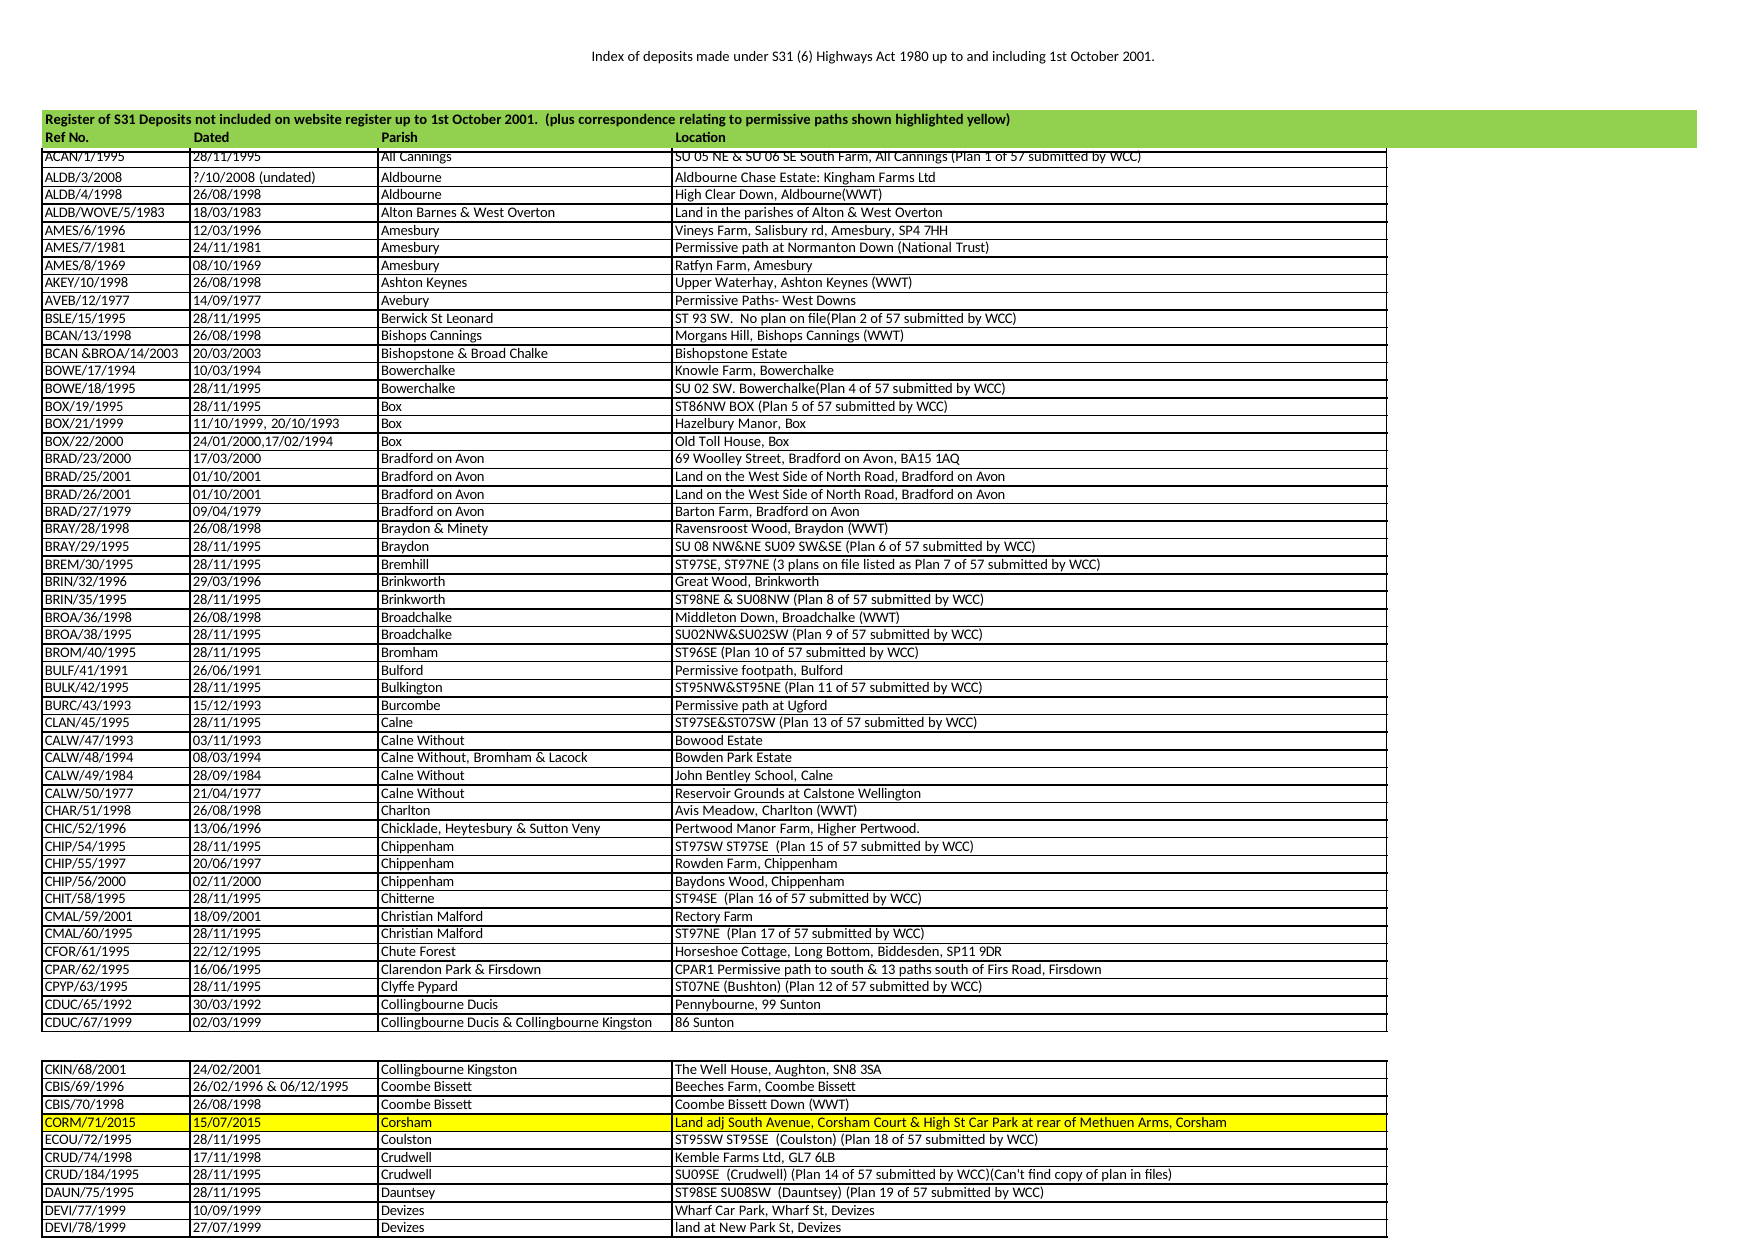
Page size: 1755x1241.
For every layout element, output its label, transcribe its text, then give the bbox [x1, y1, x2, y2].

table_cell Pennybourne, 99 Sunton [673, 997, 1386, 1013]
table_cell SU02NW&SU02SW (Plan 9 of 57 submitted by WCC) [673, 627, 1386, 643]
table_cell CHAR/51/1998 [43, 803, 189, 819]
table_cell Christian Malford [379, 909, 671, 925]
table_cell land at New Park St, Devizes [673, 1220, 1386, 1236]
table_cell 16/06/1995 [191, 962, 377, 978]
table_cell Bowerchalke [379, 363, 671, 379]
table_cell Burcombe [379, 698, 671, 714]
table_cell 09/04/1979 [191, 504, 377, 520]
table_cell BULF/41/1991 [43, 662, 189, 678]
table_cell Broadchalke [379, 627, 671, 643]
table_cell Christian Malford [379, 927, 671, 942]
table_cell Kemble Farms Ltd, GL7 6LB [673, 1150, 1386, 1166]
table_cell 29/03/1996 [191, 575, 377, 590]
table_cell 15/12/1993 [191, 698, 377, 714]
table_cell BOX/21/1999 [43, 416, 189, 432]
table_cell 28/11/1995 [191, 1167, 377, 1183]
table_cell 20/03/2003 [191, 346, 377, 362]
table_cell CPYP/63/1995 [43, 979, 189, 995]
table_cell BRIN/32/1996 [43, 575, 189, 590]
table_cell Ref No. [42, 130, 190, 148]
table_cell [1387, 130, 1697, 148]
table_cell 26/08/1998 [191, 610, 377, 626]
table_cell Coombe Bissett [379, 1097, 671, 1113]
table_cell 10/03/1994 [191, 363, 377, 379]
table_cell 08/10/1969 [191, 258, 377, 274]
table_cell Calne Without [379, 786, 671, 802]
table_cell High Clear Down, Aldbourne(WWT) [673, 187, 1386, 203]
table_cell Berwick St Leonard [379, 311, 671, 327]
table_cell ST97NE (Plan 17 of 57 submitted by WCC) [673, 927, 1386, 942]
table_cell Box [379, 434, 671, 450]
table_cell BROA/38/1995 [43, 627, 189, 643]
table_cell 28/11/1995 [191, 838, 377, 854]
table_cell Chippenham [379, 874, 671, 890]
table_cell Aldbourne Chase Estate: Kingham Farms Ltd [673, 168, 1386, 186]
table_cell 28/11/1995 [191, 557, 377, 573]
table_cell Chitterne [379, 891, 671, 907]
table_cell Devizes [379, 1220, 671, 1236]
table_cell Parish [378, 130, 672, 148]
table_cell BCAN &BROA/14/2003 [43, 346, 189, 362]
table_cell Permissive Paths- West Downs [673, 293, 1386, 309]
table_cell ALDB/WOVE/5/1983 [43, 205, 189, 221]
table_cell Box [379, 416, 671, 432]
table_cell Reservoir Grounds at Calstone Wellington [673, 786, 1386, 802]
table_cell BRIN/35/1995 [43, 592, 189, 608]
table_cell 28/11/1995 [191, 399, 377, 414]
table_cell 26/08/1998 [191, 1097, 377, 1113]
table_cell Old Toll House, Box [673, 434, 1386, 450]
table_cell Coombe Bissett [379, 1079, 671, 1095]
table_cell BOX/19/1995 [43, 399, 189, 414]
table_cell Alton Barnes & West Overton [379, 205, 671, 221]
table_cell Chippenham [379, 856, 671, 872]
table_cell Hazelbury Manor, Box [673, 416, 1386, 432]
table_cell AMES/6/1996 [43, 223, 189, 238]
table_cell Knowle Farm, Bowerchalke [673, 363, 1386, 379]
table_cell CRUD/74/1998 [43, 1150, 189, 1166]
table_cell Dated [190, 130, 378, 148]
table_cell CDUC/67/1999 [43, 1015, 189, 1031]
table_cell Aldbourne [379, 187, 671, 203]
table_cell Calne Without [379, 733, 671, 749]
table_cell Amesbury [379, 258, 671, 274]
table_cell Bowden Park Estate [673, 751, 1386, 766]
table_cell Wharf Car Park, Wharf St, Devizes [673, 1203, 1386, 1218]
table_cell CFOR/61/1995 [43, 944, 189, 960]
table_cell Morgans Hill, Bishops Cannings (WWT) [673, 328, 1386, 344]
table_cell 28/11/1995 [191, 592, 377, 608]
table_cell Braydon & Minety [379, 522, 671, 538]
table_cell BROM/40/1995 [43, 645, 189, 661]
table_cell ST07NE (Bushton) (Plan 12 of 57 submitted by WCC) [673, 979, 1386, 995]
table_cell BRAY/28/1998 [43, 522, 189, 538]
table_cell Horseshoe Cottage, Long Bottom, Biddesden, SP11 9DR [673, 944, 1386, 960]
table_cell 28/09/1984 [191, 768, 377, 784]
table_cell 17/11/1998 [191, 1150, 377, 1166]
table_cell Calne [379, 715, 671, 731]
table_cell 28/11/1995 [191, 539, 377, 555]
table_cell CBIS/69/1996 [43, 1079, 189, 1095]
table_header 24/02/2001 [191, 1062, 377, 1078]
table_cell 17/03/2000 [191, 451, 377, 467]
table_cell 15/07/2015 [191, 1115, 377, 1131]
table_cell AKEY/10/1998 [43, 275, 189, 291]
table_cell SU 05 NE & SU 06 SE South Farm, All Cannings (Plan 1 of 57 submitted by WCC) [673, 153, 1386, 166]
table_cell ST95NW&ST95NE (Plan 11 of 57 submitted by WCC) [673, 680, 1386, 696]
table_cell Land adj South Avenue, Corsham Court & High St Car Park at rear of Methuen Arms, Corsham [673, 1115, 1386, 1131]
table_cell CALW/48/1994 [43, 751, 189, 766]
table_cell Charlton [379, 803, 671, 819]
table_cell Crudwell [379, 1150, 671, 1166]
table_cell BULK/42/1995 [43, 680, 189, 696]
table_cell 28/11/1995 [191, 381, 377, 397]
table_cell Calne Without [379, 768, 671, 784]
table_cell 08/03/1994 [191, 751, 377, 766]
table_cell 30/03/1992 [191, 997, 377, 1013]
table_cell Chute Forest [379, 944, 671, 960]
table_cell ST 93 SW. No plan on file(Plan 2 of 57 submitted by WCC) [673, 311, 1386, 327]
table_cell SU 08 NW&NE SU09 SW&SE (Plan 6 of 57 submitted by WCC) [673, 539, 1386, 555]
table_cell 20/06/1997 [191, 856, 377, 872]
table_header The Well House, Aughton, SN8 3SA [673, 1062, 1386, 1078]
table_cell BRAD/27/1979 [43, 504, 189, 520]
table_cell Permissive footpath, Bulford [673, 662, 1386, 678]
table_cell ST95SW ST95SE (Coulston) (Plan 18 of 57 submitted by WCC) [673, 1132, 1386, 1148]
table_cell Clyffe Pypard [379, 979, 671, 995]
table_cell ALDB/3/2008 [43, 168, 189, 186]
table_cell Bremhill [379, 557, 671, 573]
table_cell DAUN/75/1995 [43, 1185, 189, 1201]
table_cell Crudwell [379, 1167, 671, 1183]
table_cell Chicklade, Heytesbury & Sutton Veny [379, 821, 671, 837]
table_cell 26/02/1996 & 06/12/1995 [191, 1079, 377, 1095]
table_cell Bowood Estate [673, 733, 1386, 749]
table_cell 28/11/1995 [191, 680, 377, 696]
table_cell CALW/47/1993 [43, 733, 189, 749]
table_cell Avebury [379, 293, 671, 309]
table_cell ST98NE & SU08NW (Plan 8 of 57 submitted by WCC) [673, 592, 1386, 608]
table_cell CMAL/60/1995 [43, 927, 189, 942]
table_cell Bradford on Avon [379, 451, 671, 467]
table_cell Location [672, 130, 1387, 148]
table_cell 01/10/2001 [191, 469, 377, 485]
table_cell ST97SW ST97SE (Plan 15 of 57 submitted by WCC) [673, 838, 1386, 854]
table_cell DEVI/78/1999 [43, 1220, 189, 1236]
table_cell Ratfyn Farm, Amesbury [673, 258, 1386, 274]
table_cell BREM/30/1995 [43, 557, 189, 573]
table_cell 26/08/1998 [191, 522, 377, 538]
table_cell 24/01/2000,17/02/1994 [191, 434, 377, 450]
table_cell 11/10/1999, 20/10/1993 [191, 416, 377, 432]
table_cell BRAY/29/1995 [43, 539, 189, 555]
table_cell 28/11/1995 [191, 1132, 377, 1148]
table_cell 14/09/1977 [191, 293, 377, 309]
table_cell 86 Sunton [673, 1015, 1386, 1031]
table_cell Clarendon Park & Firsdown [379, 962, 671, 978]
table_cell Chippenham [379, 838, 671, 854]
table_cell AVEB/12/1977 [43, 293, 189, 309]
table_cell 28/11/1995 [191, 627, 377, 643]
table_cell Box [379, 399, 671, 414]
table_cell BROA/36/1998 [43, 610, 189, 626]
table_cell Barton Farm, Bradford on Avon [673, 504, 1386, 520]
table_cell Beeches Farm, Coombe Bissett [673, 1079, 1386, 1095]
table_cell 28/11/1995 [191, 645, 377, 661]
table_cell CHIT/58/1995 [43, 891, 189, 907]
table_cell 28/11/1995 [191, 927, 377, 942]
table_cell ST86NW BOX (Plan 5 of 57 submitted by WCC) [673, 399, 1386, 414]
table_cell ECOU/72/1995 [43, 1132, 189, 1148]
table_cell Vineys Farm, Salisbury rd, Amesbury, SP4 7HH [673, 223, 1386, 238]
table_cell Collingbourne Ducis [379, 997, 671, 1013]
table_cell Bradford on Avon [379, 487, 671, 503]
table_cell Brinkworth [379, 575, 671, 590]
table_cell Land in the parishes of Alton & West Overton [673, 205, 1386, 221]
table_cell 28/11/1995 [191, 891, 377, 907]
table_cell CHIP/56/2000 [43, 874, 189, 890]
table_cell All Cannings [379, 153, 671, 166]
table_cell Bowerchalke [379, 381, 671, 397]
table_header Register of S31 Deposits not included on website register up to 1st October 2001. (plus correspondence relating to permissive paths shown highlighted yellow) [42, 110, 1697, 130]
table_cell Bishopstone & Broad Chalke [379, 346, 671, 362]
table_cell Brinkworth [379, 592, 671, 608]
table_cell 01/10/2001 [191, 487, 377, 503]
table_cell Land on the West Side of North Road, Bradford on Avon [673, 469, 1386, 485]
table_cell Broadchalke [379, 610, 671, 626]
table_cell Avis Meadow, Charlton (WWT) [673, 803, 1386, 819]
table_cell John Bentley School, Calne [673, 768, 1386, 784]
table_cell ST96SE (Plan 10 of 57 submitted by WCC) [673, 645, 1386, 661]
table_cell 22/12/1995 [191, 944, 377, 960]
table_cell BURC/43/1993 [43, 698, 189, 714]
table_cell SU09SE (Crudwell) (Plan 14 of 57 submitted by WCC)(Can't find copy of plan in files) [673, 1167, 1386, 1183]
table_cell BSLE/15/1995 [43, 311, 189, 327]
table_cell 12/03/1996 [191, 223, 377, 238]
table_cell CDUC/65/1992 [43, 997, 189, 1013]
table_cell Collingbourne Ducis & Collingbourne Kingston [379, 1015, 671, 1031]
table_header CKIN/68/2001 [43, 1062, 189, 1078]
table_cell Corsham [379, 1115, 671, 1131]
table_cell ST94SE (Plan 16 of 57 submitted by WCC) [673, 891, 1386, 907]
table_cell ST97SE, ST97NE (3 plans on file listed as Plan 7 of 57 submitted by WCC) [673, 557, 1386, 573]
table_cell CHIC/52/1996 [43, 821, 189, 837]
table_cell 28/11/1995 [191, 1185, 377, 1201]
table_cell AMES/8/1969 [43, 258, 189, 274]
table_cell BRAD/25/2001 [43, 469, 189, 485]
table_cell ST98SE SU08SW (Dauntsey) (Plan 19 of 57 submitted by WCC) [673, 1185, 1386, 1201]
table_cell Amesbury [379, 223, 671, 238]
table_cell Rectory Farm [673, 909, 1386, 925]
table_cell Bradford on Avon [379, 504, 671, 520]
table_cell Upper Waterhay, Ashton Keynes (WWT) [673, 275, 1386, 291]
table_cell Coombe Bissett Down (WWT) [673, 1097, 1386, 1113]
table_cell CHIP/55/1997 [43, 856, 189, 872]
table_cell Permissive path at Normanton Down (National Trust) [673, 240, 1386, 256]
table_cell BOWE/18/1995 [43, 381, 189, 397]
table_cell Baydons Wood, Chippenham [673, 874, 1386, 890]
table_cell CMAL/59/2001 [43, 909, 189, 925]
table_cell BCAN/13/1998 [43, 328, 189, 344]
table_cell BRAD/23/2000 [43, 451, 189, 467]
table_cell 21/04/1977 [191, 786, 377, 802]
table_cell 26/06/1991 [191, 662, 377, 678]
table_cell CALW/50/1977 [43, 786, 189, 802]
table_cell Bromham [379, 645, 671, 661]
table_cell 26/08/1998 [191, 275, 377, 291]
table_cell BRAD/26/2001 [43, 487, 189, 503]
table_cell 10/09/1999 [191, 1203, 377, 1218]
table_cell CHIP/54/1995 [43, 838, 189, 854]
table_cell 27/07/1999 [191, 1220, 377, 1236]
table_cell ST97SE&ST07SW (Plan 13 of 57 submitted by WCC) [673, 715, 1386, 731]
table_cell [1387, 148, 1697, 1031]
table_cell 28/11/1995 [191, 311, 377, 327]
table_cell Pertwood Manor Farm, Higher Pertwood. [673, 821, 1386, 837]
table_cell CALW/49/1984 [43, 768, 189, 784]
table_cell ALDB/4/1998 [43, 187, 189, 203]
table_cell Permissive path at Ugford [673, 698, 1386, 714]
table_cell 28/11/1995 [191, 979, 377, 995]
table_cell AMES/7/1981 [43, 240, 189, 256]
table_cell DEVI/77/1999 [43, 1203, 189, 1218]
table_cell 03/11/1993 [191, 733, 377, 749]
table_cell CORM/71/2015 [43, 1115, 189, 1131]
table_cell Middleton Down, Broadchalke (WWT) [673, 610, 1386, 626]
table_cell CBIS/70/1998 [43, 1097, 189, 1113]
table_header Collingbourne Kingston [379, 1062, 671, 1078]
table_cell 18/03/1983 [191, 205, 377, 221]
table_cell Braydon [379, 539, 671, 555]
table_cell BOWE/17/1994 [43, 363, 189, 379]
table_cell 13/06/1996 [191, 821, 377, 837]
table_cell 18/09/2001 [191, 909, 377, 925]
table_cell Bradford on Avon [379, 469, 671, 485]
table_cell 69 Woolley Street, Bradford on Avon, BA15 1AQ [673, 451, 1386, 467]
table_cell 28/11/1995 [191, 715, 377, 731]
table_cell Dauntsey [379, 1185, 671, 1201]
table_cell Ashton Keynes [379, 275, 671, 291]
table_cell 26/08/1998 [191, 328, 377, 344]
table_cell Rowden Farm, Chippenham [673, 856, 1386, 872]
table_cell CLAN/45/1995 [43, 715, 189, 731]
table_cell Bulford [379, 662, 671, 678]
table_cell ?/10/2008 (undated) [191, 168, 377, 186]
table_cell Aldbourne [379, 168, 671, 186]
table_cell ACAN/1/1995 [43, 153, 189, 166]
table_cell BOX/22/2000 [43, 434, 189, 450]
table_cell CRUD/184/1995 [43, 1167, 189, 1183]
table_cell Bishops Cannings [379, 328, 671, 344]
table_cell 02/03/1999 [191, 1015, 377, 1031]
table_cell Calne Without, Bromham & Lacock [379, 751, 671, 766]
table_cell 28/11/1995 [191, 153, 377, 166]
table_cell SU 02 SW. Bowerchalke(Plan 4 of 57 submitted by WCC) [673, 381, 1386, 397]
table_cell Bishopstone Estate [673, 346, 1386, 362]
table_cell Devizes [379, 1203, 671, 1218]
table_cell Great Wood, Brinkworth [673, 575, 1386, 590]
table_cell Ravensroost Wood, Braydon (WWT) [673, 522, 1386, 538]
table_cell Coulston [379, 1132, 671, 1148]
table_cell 24/11/1981 [191, 240, 377, 256]
table_cell 02/11/2000 [191, 874, 377, 890]
table_cell 26/08/1998 [191, 187, 377, 203]
table_cell CPAR1 Permissive path to south & 13 paths south of Firs Road, Firsdown [673, 962, 1386, 978]
table_cell CPAR/62/1995 [43, 962, 189, 978]
table_cell Land on the West Side of North Road, Bradford on Avon [673, 487, 1386, 503]
table_cell Bulkington [379, 680, 671, 696]
table_cell Amesbury [379, 240, 671, 256]
table_cell 26/08/1998 [191, 803, 377, 819]
